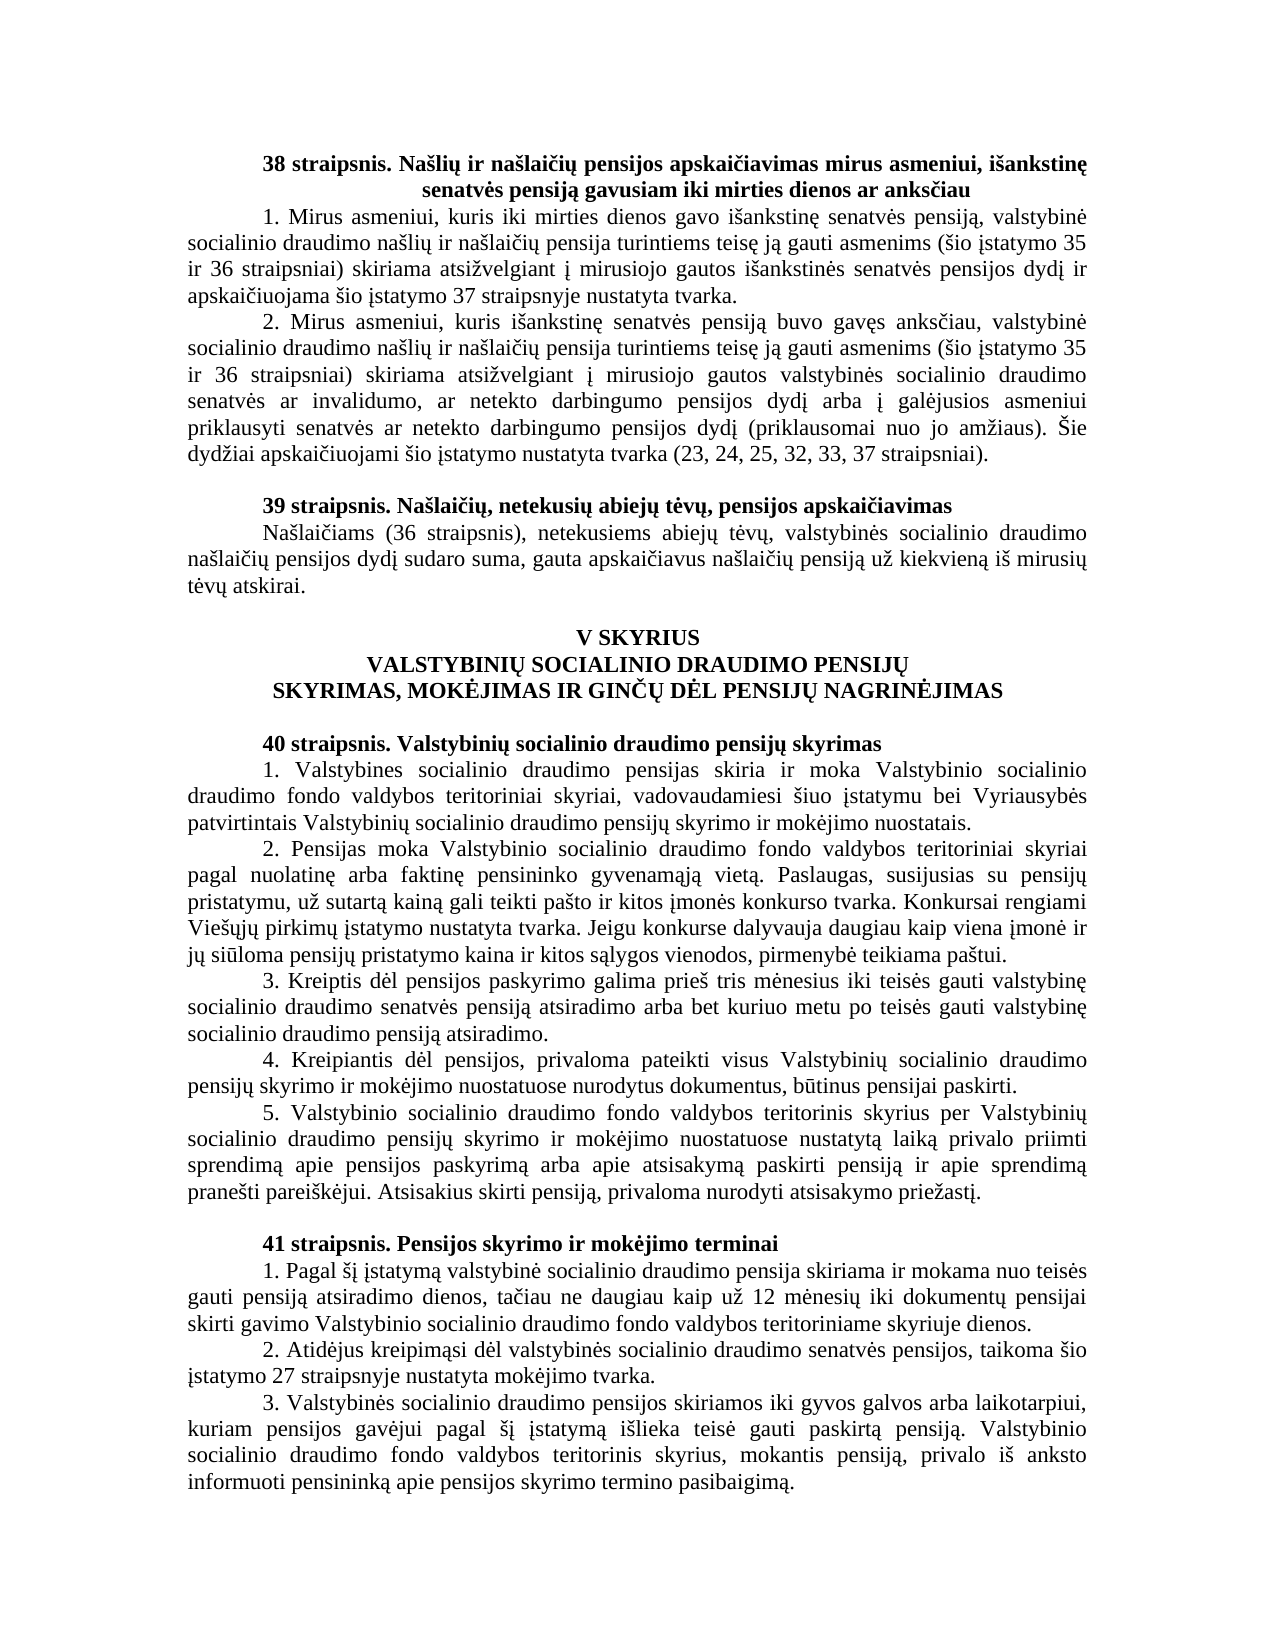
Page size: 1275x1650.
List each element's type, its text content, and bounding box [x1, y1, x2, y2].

text 4. Kreipiantis dėl pensijos, privaloma pateikti visus Valstybinių socialinio draudimo pensijų skyrimo ir mokėjimo nuostatuose nurodytus dokumentus, būtinus pensijai paskirti. [187, 1046, 1088, 1099]
text 2. Atidėjus kreipimąsi dėl valstybinės socialinio draudimo senatvės pensijos, taikoma šio įstatymo 27 straipsnyje nustatyta mokėjimo tvarka. [187, 1336, 1088, 1389]
text 39 straipsnis. Našlaičių, netekusių abiejų tėvų, pensijos apskaičiavimas [187, 493, 1088, 519]
text 40 straipsnis. Valstybinių socialinio draudimo pensijų skyrimas [187, 730, 1088, 756]
text 1. Valstybines socialinio draudimo pensijas skiria ir moka Valstybinio socialinio draudimo fondo valdybos teritoriniai skyriai, vadovaudamiesi šiuo įstatymu bei Vyriausybės patvirtintais Valstybinių socialinio draudimo pensijų skyrimo ir mokėjimo nuostatais. [187, 756, 1088, 835]
text V SKYRIUS [187, 624, 1088, 651]
text 38 straipsnis. Našlių ir našlaičių pensijos apskaičiavimas mirus asmeniui, išankstinę senatvės pensiją gavusiam iki mirties dienos ar anksčiau [262, 150, 1088, 203]
text 41 straipsnis. Pensijos skyrimo ir mokėjimo terminai [187, 1231, 1088, 1257]
text Našlaičiams (36 straipsnis), netekusiems abiejų tėvų, valstybinės socialinio draudimo našlaičių pensijos dydį sudaro suma, gauta apskaičiavus našlaičių pensiją už kiekvieną iš mirusių tėvų atskirai. [187, 519, 1088, 598]
subtitle SKYRIMAS, MOKĖJIMAS IR GINČŲ DĖL PENSIJŲ NAGRINĖJIMAS [187, 677, 1088, 703]
text 3. Valstybinės socialinio draudimo pensijos skiriamos iki gyvos galvos arba laikotarpiui, kuriam pensijos gavėjui pagal šį įstatymą išlieka teisė gauti paskirtą pensiją. Valstybinio socialinio draudimo fondo valdybos teritorinis skyrius, mokantis pensiją, privalo iš anksto informuoti pensininką apie pensijos skyrimo termino pasibaigimą. [187, 1389, 1088, 1494]
text 1. Pagal šį įstatymą valstybinė socialinio draudimo pensija skiriama ir mokama nuo teisės gauti pensiją atsiradimo dienos, tačiau ne daugiau kaip už 12 mėnesių iki dokumentų pensijai skirti gavimo Valstybinio socialinio draudimo fondo valdybos teritoriniame skyriuje dienos. [187, 1257, 1088, 1336]
text 2. Pensijas moka Valstybinio socialinio draudimo fondo valdybos teritoriniai skyriai pagal nuolatinę arba faktinę pensininko gyvenamąją vietą. Paslaugas, susijusias su pensijų pristatymu, už sutartą kainą gali teikti pašto ir kitos įmonės konkurso tvarka. Konkursai rengiami Viešųjų pirkimų įstatymo nustatyta tvarka. Jeigu konkurse dalyvauja daugiau kaip viena įmonė ir jų siūloma pensijų pristatymo kaina ir kitos sąlygos vienodos, pirmenybė teikiama paštui. [187, 835, 1088, 967]
text 2. Mirus asmeniui, kuris išankstinę senatvės pensiją buvo gavęs anksčiau, valstybinė socialinio draudimo našlių ir našlaičių pensija turintiems teisę ją gauti asmenims (šio įstatymo 35 ir 36 straipsniai) skiriama atsižvelgiant į mirusiojo gautos valstybinės socialinio draudimo senatvės ar invalidumo, ar netekto darbingumo pensijos dydį arba į galėjusios asmeniui priklausyti senatvės ar netekto darbingumo pensijos dydį (priklausomai nuo jo amžiaus). Šie dydžiai apskaičiuojami šio įstatymo nustatyta tvarka (23, 24, 25, 32, 33, 37 straipsniai). [187, 308, 1088, 466]
text 3. Kreiptis dėl pensijos paskyrimo galima prieš tris mėnesius iki teisės gauti valstybinę socialinio draudimo senatvės pensiją atsiradimo arba bet kuriuo metu po teisės gauti valstybinę socialinio draudimo pensiją atsiradimo. [187, 967, 1088, 1046]
text VALSTYBINIŲ SOCIALINIO DRAUDIMO PENSIJŲ [187, 651, 1088, 677]
text 1. Mirus asmeniui, kuris iki mirties dienos gavo išankstinę senatvės pensiją, valstybinė socialinio draudimo našlių ir našlaičių pensija turintiems teisę ją gauti asmenims (šio įstatymo 35 ir 36 straipsniai) skiriama atsižvelgiant į mirusiojo gautos išankstinės senatvės pensijos dydį ir apskaičiuojama šio įstatymo 37 straipsnyje nustatyta tvarka. [187, 203, 1088, 308]
text 5. Valstybinio socialinio draudimo fondo valdybos teritorinis skyrius per Valstybinių socialinio draudimo pensijų skyrimo ir mokėjimo nuostatuose nustatytą laiką privalo priimti sprendimą apie pensijos paskyrimą arba apie atsisakymą paskirti pensiją ir apie sprendimą pranešti pareiškėjui. Atsisakius skirti pensiją, privaloma nurodyti atsisakymo priežastį. [187, 1099, 1088, 1204]
